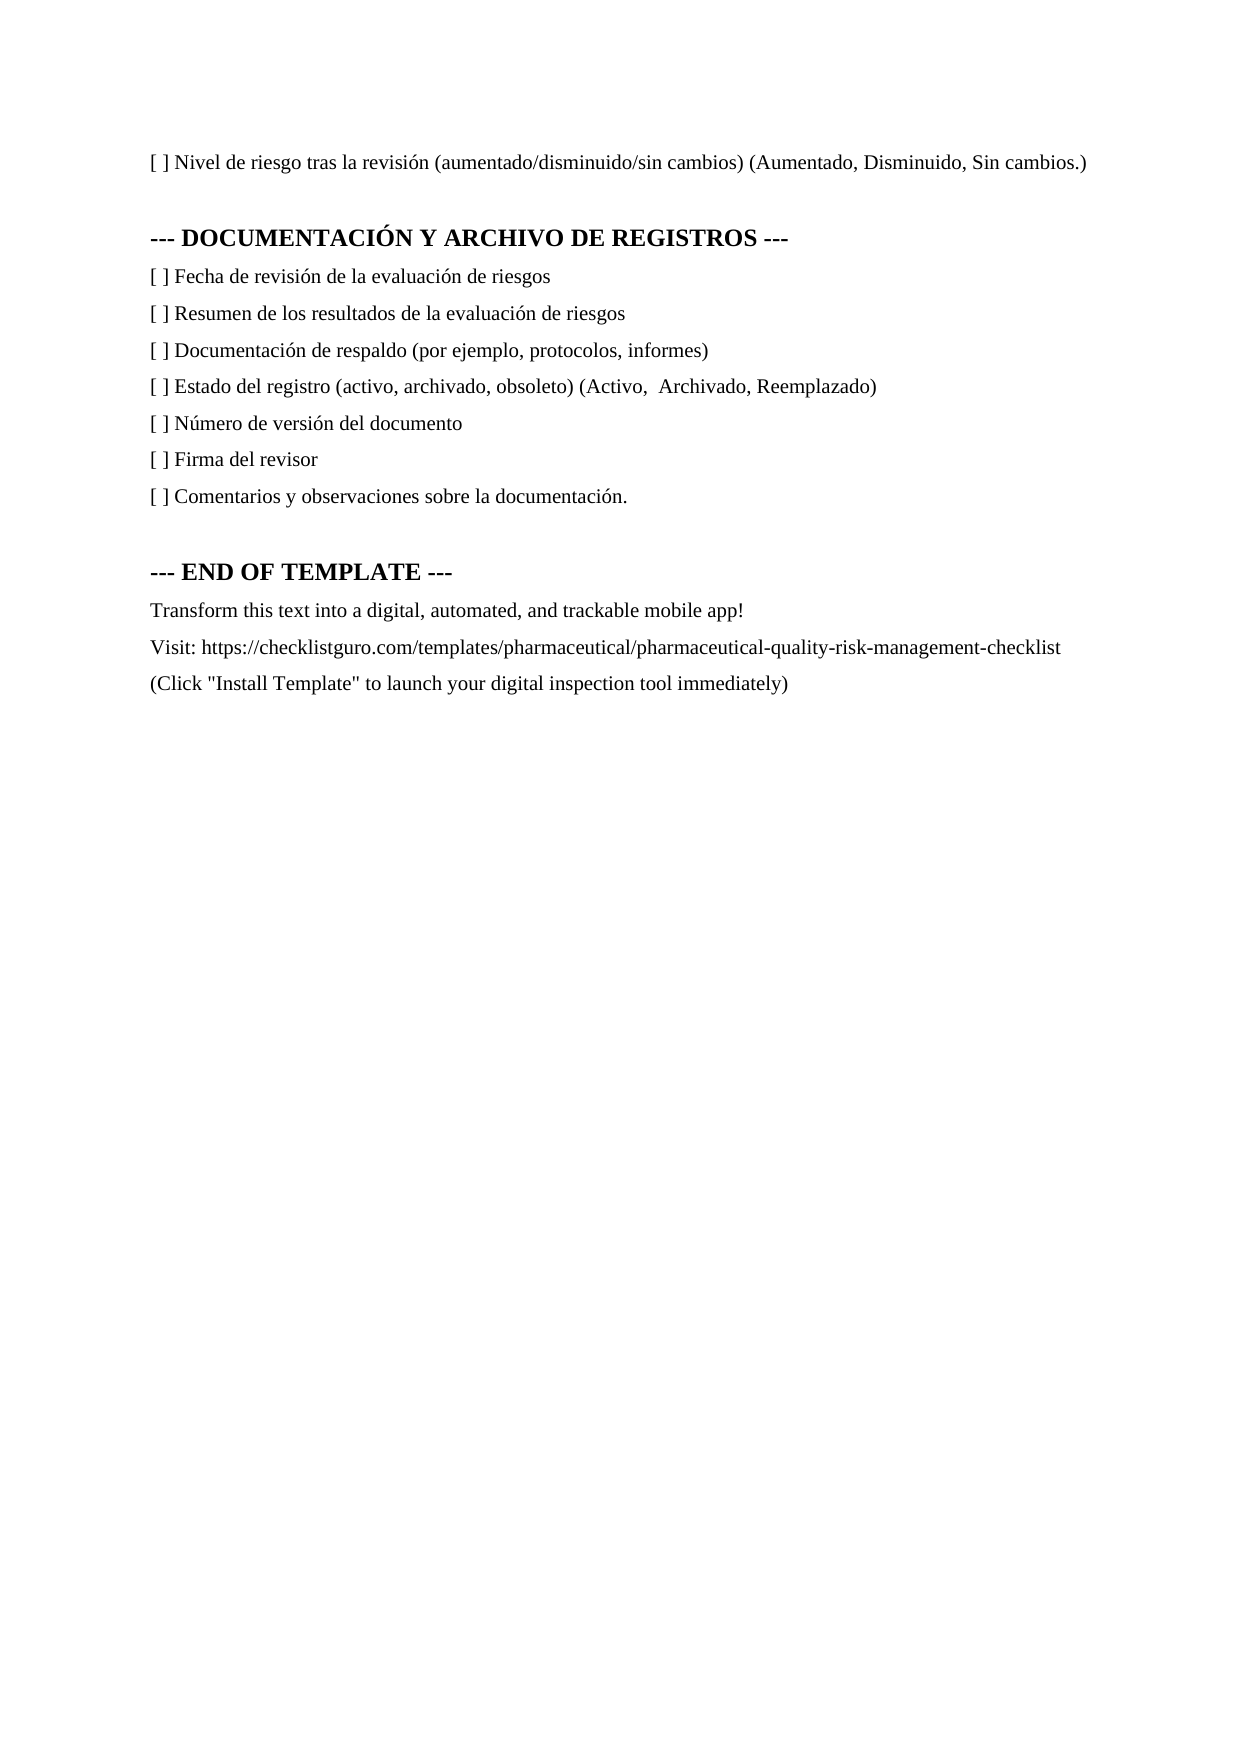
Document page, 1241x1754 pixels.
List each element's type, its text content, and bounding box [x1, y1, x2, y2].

text (Click "Install Template" to launch your digital inspection tool immediately) [150, 671, 1090, 695]
text [ ] Fecha de revisión de la evaluación de riesgos [150, 264, 1090, 288]
text Transform this text into a digital, automated, and trackable mobile app! [150, 598, 1090, 622]
text [ ] Comentarios y observaciones sobre la documentación. [150, 484, 1090, 508]
text --- DOCUMENTACIÓN Y ARCHIVO DE REGISTROS --- [150, 223, 1090, 252]
text [ ] Estado del registro (activo, archivado, obsoleto) (Activo, Archivado, Reemplazado) [150, 374, 1090, 398]
text [ ] Nivel de riesgo tras la revisión (aumentado/disminuido/sin cambios) (Aumentado, Disminuido, Sin cambios.) [150, 150, 1090, 174]
text [ ] Firma del revisor [150, 447, 1090, 471]
text [ ] Número de versión del documento [150, 411, 1090, 435]
text --- END OF TEMPLATE --- [150, 557, 1090, 586]
text [ ] Resumen de los resultados de la evaluación de riesgos [150, 301, 1090, 325]
text [ ] Documentación de respaldo (por ejemplo, protocolos, informes) [150, 337, 1090, 362]
text Visit: https://checklistguro.com/templates/pharmaceutical/pharmaceutical-quality-risk-management-checklist [150, 635, 1090, 659]
